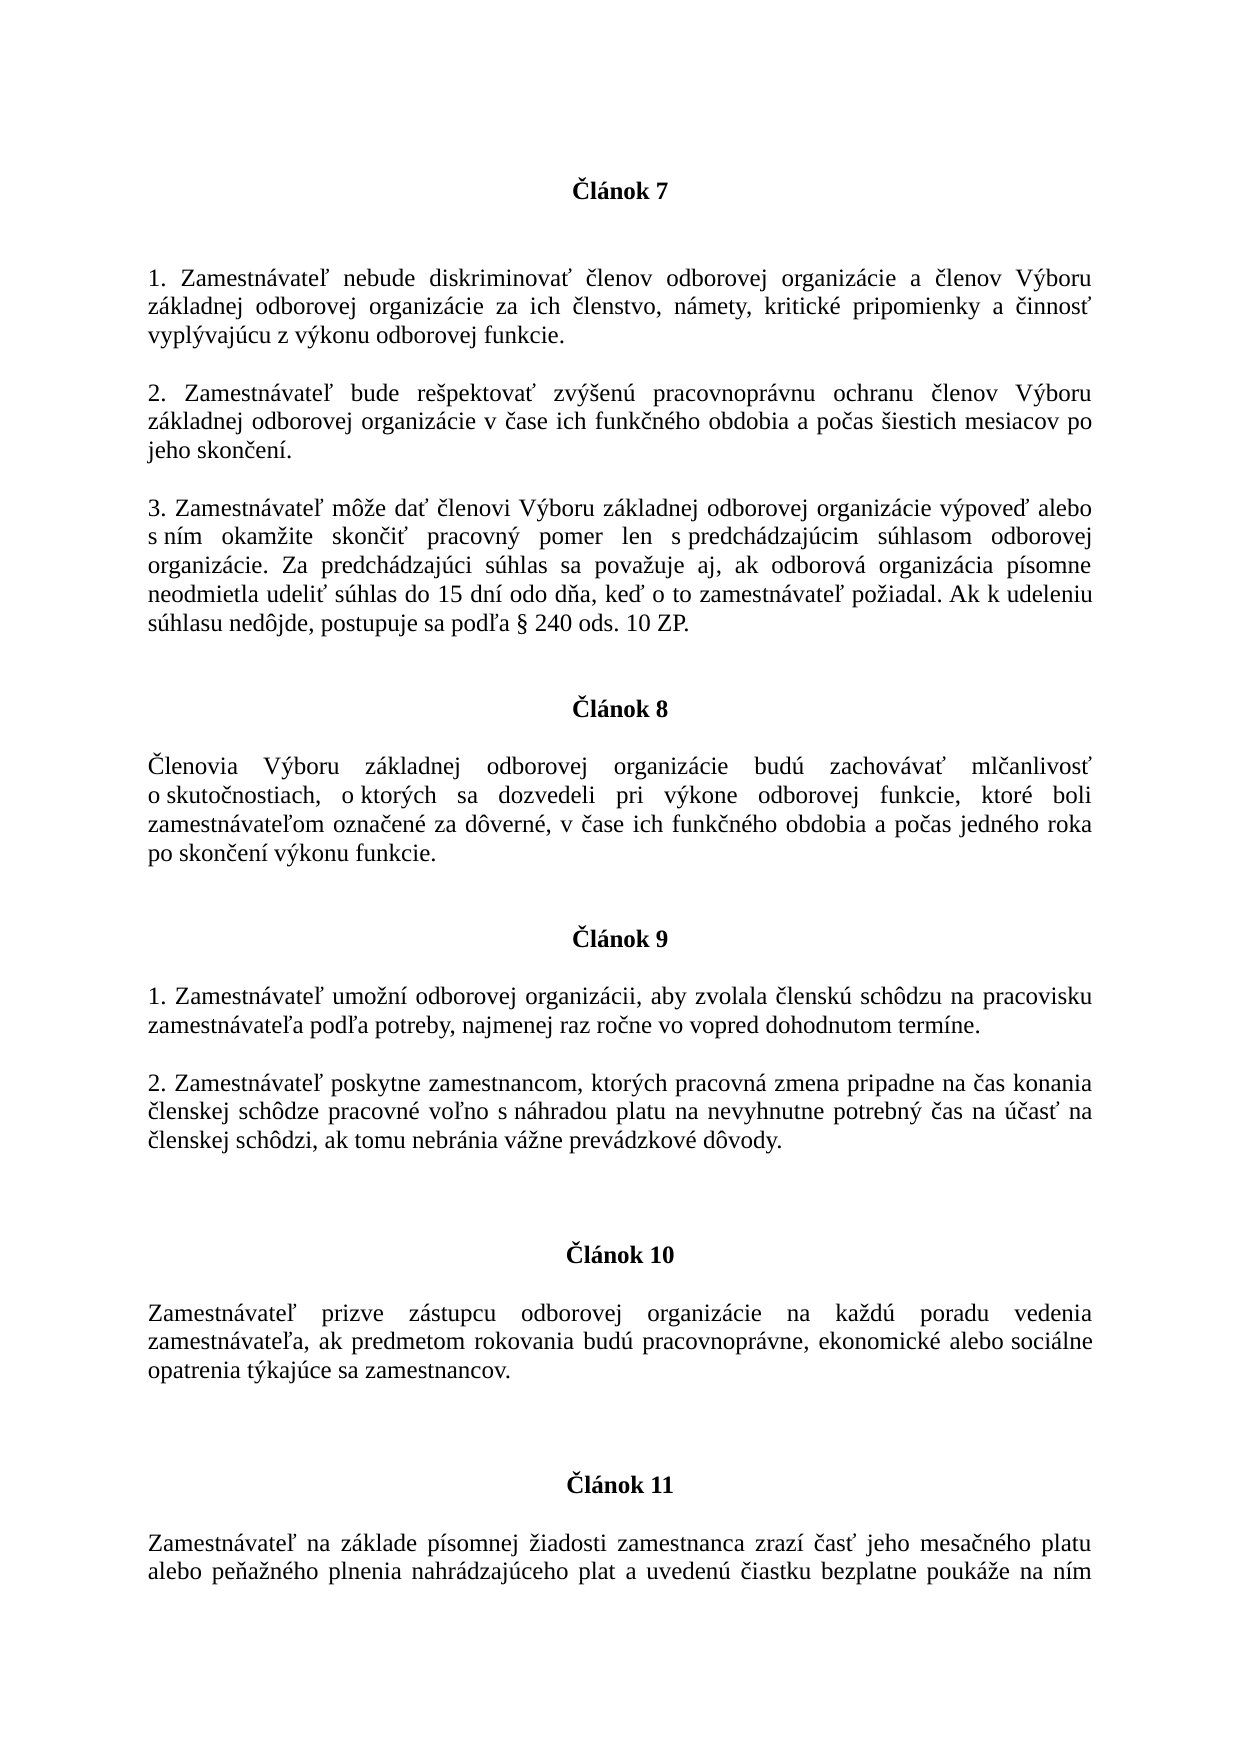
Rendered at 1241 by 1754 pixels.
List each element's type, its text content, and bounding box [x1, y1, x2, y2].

text 3. Zamestnávateľ môže dať členovi Výboru základnej odborovej organizácie výpoveď alebo s ním okamžite skončiť pracovný pomer len s predchádzajúcim súhlasom odborovej organizácie. Za predchádzajúci súhlas sa považuje aj, ak odborová organizácia písomne neodmietla udeliť súhlas do 15 dní odo dňa, keď o to zamestnávateľ požiadal. Ak k udeleniu súhlasu nedôjde, postupuje sa podľa § 240 ods. 10 ZP. [148, 493, 1093, 636]
text Článok 7 [148, 176, 1093, 205]
text 1. Zamestnávateľ umožní odborovej organizácii, aby zvolala členskú schôdzu na pracovisku zamestnávateľa podľa potreby, najmenej raz ročne vo vopred dohodnutom termíne. [148, 981, 1093, 1039]
text Zamestnávateľ na základe písomnej žiadosti zamestnanca zrazí časť jeho mesačného platu alebo peňažného plnenia nahrádzajúceho plat a uvedenú čiastku bezplatne poukáže na ním [148, 1528, 1093, 1585]
text Článok 9 [148, 924, 1093, 953]
text Článok 8 [148, 694, 1093, 723]
text Zamestnávateľ prizve zástupcu odborovej organizácie na každú poradu vedenia zamestnávateľa, ak predmetom rokovania budú pracovnoprávne, ekonomické alebo sociálne opatrenia týkajúce sa zamestnancov. [148, 1298, 1093, 1384]
text 1. Zamestnávateľ nebude diskriminovať členov odborovej organizácie a členov Výboru základnej odborovej organizácie za ich členstvo, námety, kritické pripomienky a činnosť vyplývajúcu z výkonu odborovej funkcie. [148, 263, 1093, 349]
text Členovia Výboru základnej odborovej organizácie budú zachovávať mlčanlivosť o skutočnostiach, o ktorých sa dozvedeli pri výkone odborovej funkcie, ktoré boli zamestnávateľom označené za dôverné, v čase ich funkčného obdobia a počas jedného roka po skončení výkonu funkcie. [148, 751, 1093, 866]
text Článok 11 [148, 1470, 1093, 1499]
text Článok 10 [148, 1240, 1093, 1269]
text 2. Zamestnávateľ bude rešpektovať zvýšenú pracovnoprávnu ochranu členov Výboru základnej odborovej organizácie v čase ich funkčného obdobia a počas šiestich mesiacov po jeho skončení. [148, 378, 1093, 464]
text 2. Zamestnávateľ poskytne zamestnancom, ktorých pracovná zmena pripadne na čas konania členskej schôdze pracovné voľno s náhradou platu na nevyhnutne potrebný čas na účasť na členskej schôdzi, ak tomu nebránia vážne prevádzkové dôvody. [148, 1068, 1093, 1154]
